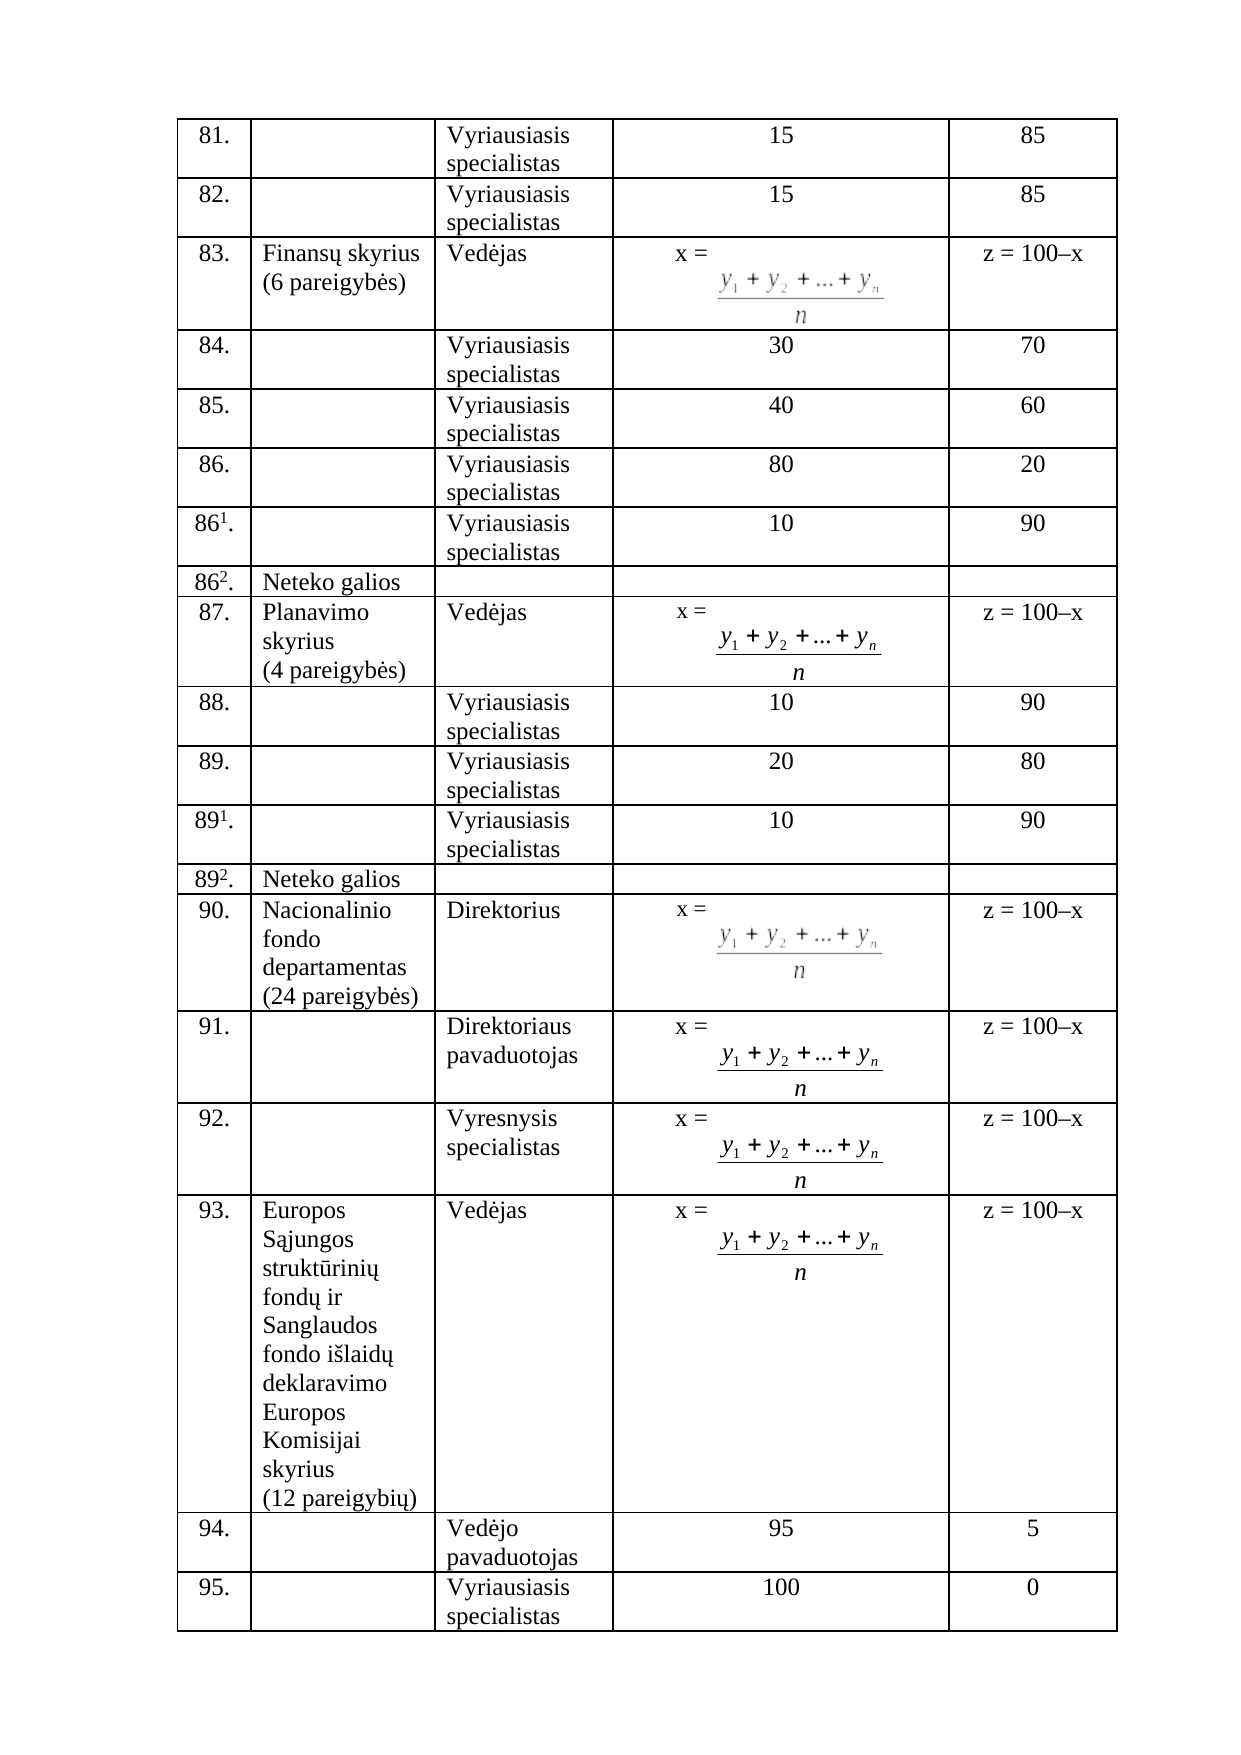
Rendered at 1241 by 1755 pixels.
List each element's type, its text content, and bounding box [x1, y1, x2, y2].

table_cell 15 [614, 179, 948, 236]
table_cell 60 [950, 390, 1116, 447]
table_cell 89. [178, 747, 250, 804]
table_cell [614, 567, 948, 596]
table_cell [252, 747, 434, 804]
table_cell Neteko galios [252, 567, 434, 596]
table_cell [1118, 329, 1122, 388]
table_cell x = (y(1)+y(2)+...+y(n))/n [614, 1012, 948, 1102]
table_cell [1118, 596, 1122, 686]
table_cell [252, 806, 434, 863]
table_cell [950, 865, 1116, 893]
table_cell 892. [178, 865, 250, 893]
table_cell z = 100–x [950, 238, 1116, 329]
table_cell 10 [614, 508, 948, 565]
table_cell Vyriausiasis specialistas [436, 449, 612, 506]
table_cell x = (y1+y2+...+yn)/n [614, 597, 948, 686]
table_cell 90 [950, 508, 1116, 565]
table_cell 100 [614, 1573, 948, 1630]
table_cell 862. [178, 567, 250, 596]
table_cell 85 [950, 179, 1116, 236]
table_cell 95 [614, 1513, 948, 1571]
table_cell [1118, 236, 1122, 329]
table_cell [1118, 506, 1122, 565]
table_cell Vyresnysis specialistas [436, 1104, 612, 1194]
table_cell x = (y(1)+y(2)+...+y(n))/n [614, 1104, 948, 1194]
table_cell [436, 865, 612, 893]
table_cell 80 [614, 449, 948, 506]
table_cell Vedėjas [436, 238, 612, 329]
table_cell 0 [950, 1573, 1116, 1630]
table_cell [1118, 804, 1122, 863]
table_cell 82. [178, 179, 250, 236]
table_cell z = 100–x [950, 895, 1116, 1010]
table_cell 20 [950, 449, 1116, 506]
table_cell Vyriausiasis specialistas [436, 331, 612, 388]
table_cell 40 [614, 390, 948, 447]
table_cell [436, 567, 612, 596]
table_cell [252, 390, 434, 447]
table_cell 91. [178, 1012, 250, 1102]
table_cell 92. [178, 1104, 250, 1194]
table_cell 10 [614, 806, 948, 863]
table_cell Vedėjo pavaduotojas [436, 1513, 612, 1571]
table_cell 84. [178, 331, 250, 388]
table_cell 90 [950, 687, 1116, 745]
table_cell z = 100–x [950, 597, 1116, 686]
table_cell Planavimo skyrius (4 pareigybės) [252, 597, 434, 686]
table_cell Vyriausiasis specialistas [436, 687, 612, 745]
table_cell Vyriausiasis specialistas [436, 390, 612, 447]
table_cell [1118, 686, 1122, 745]
table_cell x = (y1+y2+...+yn)/n [614, 895, 948, 1010]
table_cell 90. [178, 895, 250, 1010]
table_cell [252, 179, 434, 236]
table_cell [252, 120, 434, 177]
table_cell Vyriausiasis specialistas [436, 179, 612, 236]
table_cell 891. [178, 806, 250, 863]
table_cell x = (y(1)+y(2)+)...+y(n))/n [614, 1196, 948, 1512]
table_cell 20 [614, 747, 948, 804]
table_cell 94. [178, 1513, 250, 1571]
table_cell Finansų skyrius (6 pareigybės) [252, 238, 434, 329]
table_cell 90 [950, 806, 1116, 863]
table_cell 10 [614, 687, 948, 745]
table_cell 15 [614, 120, 948, 177]
table_cell 5 [950, 1513, 1116, 1571]
table_cell [252, 508, 434, 565]
table_cell 861. [178, 508, 250, 565]
table_cell Vyriausiasis specialistas [436, 747, 612, 804]
table_cell 30 [614, 331, 948, 388]
table_cell [1118, 893, 1122, 1010]
table_cell 83. [178, 238, 250, 329]
table_cell 93. [178, 1196, 250, 1512]
table_cell [1118, 1102, 1122, 1194]
table_cell [252, 687, 434, 745]
table_cell Nacionalinio fondo departamentas (24 pareigybės) [252, 895, 434, 1010]
table_cell [252, 1012, 434, 1102]
table_cell x = (y1+y2+...+yn)/n [614, 238, 948, 329]
table_cell [252, 1104, 434, 1194]
table_cell [252, 331, 434, 388]
table_cell [252, 1513, 434, 1571]
table_cell [1118, 1010, 1122, 1102]
table_cell [1118, 1194, 1122, 1512]
table_cell 85 [950, 120, 1116, 177]
table_cell 81. [178, 120, 250, 177]
table_cell [950, 567, 1116, 596]
table_cell 88. [178, 687, 250, 745]
table_cell [1118, 1512, 1122, 1571]
table_cell [1118, 1571, 1122, 1630]
table_cell Vyriausiasis specialistas [436, 508, 612, 565]
table_cell 87. [178, 597, 250, 686]
table_cell z = 100–x [950, 1104, 1116, 1194]
table_cell Vyriausiasis specialistas [436, 806, 612, 863]
table_cell [252, 1573, 434, 1630]
table_cell Vedėjas [436, 1196, 612, 1512]
table_cell 70 [950, 331, 1116, 388]
table_cell 85. [178, 390, 250, 447]
table_cell 80 [950, 747, 1116, 804]
table_cell [252, 449, 434, 506]
table_cell [1118, 447, 1122, 506]
table_cell Direktoriaus pavaduotojas [436, 1012, 612, 1102]
table_cell [614, 865, 948, 893]
table_cell Vyriausiasis specialistas [436, 120, 612, 177]
table_cell [1118, 388, 1122, 447]
table_cell 86. [178, 449, 250, 506]
table_cell Direktorius [436, 895, 612, 1010]
table_cell z = 100–x [950, 1196, 1116, 1512]
table_cell 95. [178, 1573, 250, 1630]
table_cell Neteko galios [252, 865, 434, 893]
table_cell [1118, 177, 1122, 236]
table_cell [1118, 565, 1122, 596]
table_cell [1118, 745, 1122, 804]
table_cell [1118, 118, 1122, 177]
table_cell [1118, 863, 1122, 893]
table_cell Vyriausiasis specialistas [436, 1573, 612, 1630]
table_cell z = 100–x [950, 1012, 1116, 1102]
table_cell Vedėjas [436, 597, 612, 686]
table_cell Europos Sąjungos struktūrinių fondų ir Sanglaudos fondo išlaidų deklaravimo Europos Komisijai skyrius (12 pareigybių) [252, 1196, 434, 1512]
